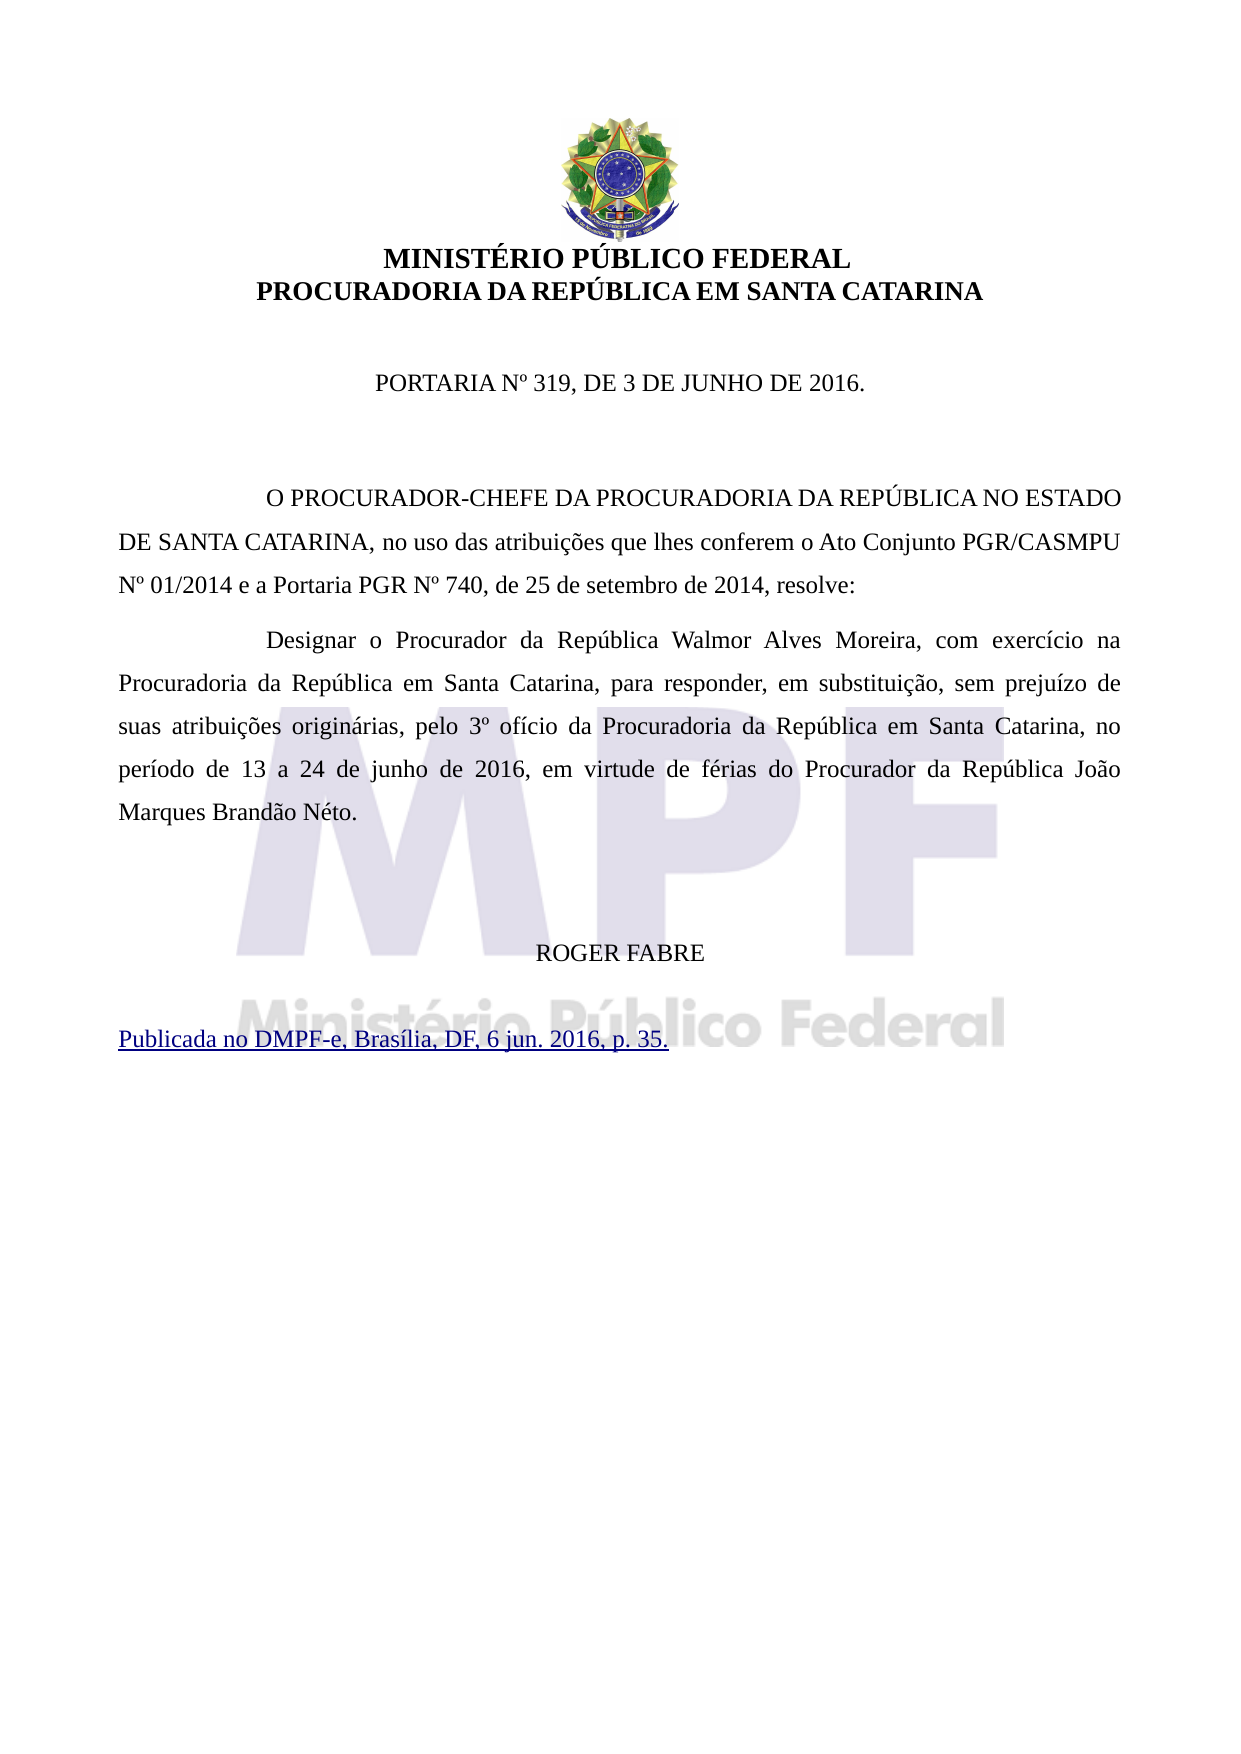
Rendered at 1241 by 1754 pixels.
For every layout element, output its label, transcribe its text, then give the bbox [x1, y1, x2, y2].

text PROCURADORIA DA REPÚBLICA EM SANTA CATARINA [118, 275, 1122, 306]
picture [236, 967, 1004, 1024]
text Publicada no DMPF-e, Brasília, DF, 6 jun. 2016, p. 35. [118, 1024, 1122, 1053]
text ROGER FABRE [118, 938, 1122, 967]
text PORTARIA Nº 319, DE 3 DE JUNHO DE 2016. [118, 368, 1122, 397]
text O PROCURADOR-CHEFE DA PROCURADORIA DA REPÚBLICA NO ESTADO DE SANTA CATARINA, no uso das atribuições que lhes conferem o Ato Conjunto PGR/CASMPU Nº 01/2014 e a Portaria PGR Nº 740, de 25 de setembro de 2014, resolve: [118, 483, 1122, 598]
text MINISTÉRIO PÚBLICO FEDERAL [118, 176, 1122, 275]
picture [236, 826, 1004, 938]
text Designar o Procurador da República Walmor Alves Moreira, com exercício na Procuradoria da República em Santa Catarina, para responder, em substituição, sem prejuízo de suas atribuições originárias, pelo 3º ofício da Procuradoria da República em Santa Catarina, no período de 13 a 24 de junho de 2016, em virtude de férias do Procurador da República João Marques Brandão Néto. [118, 625, 1122, 826]
